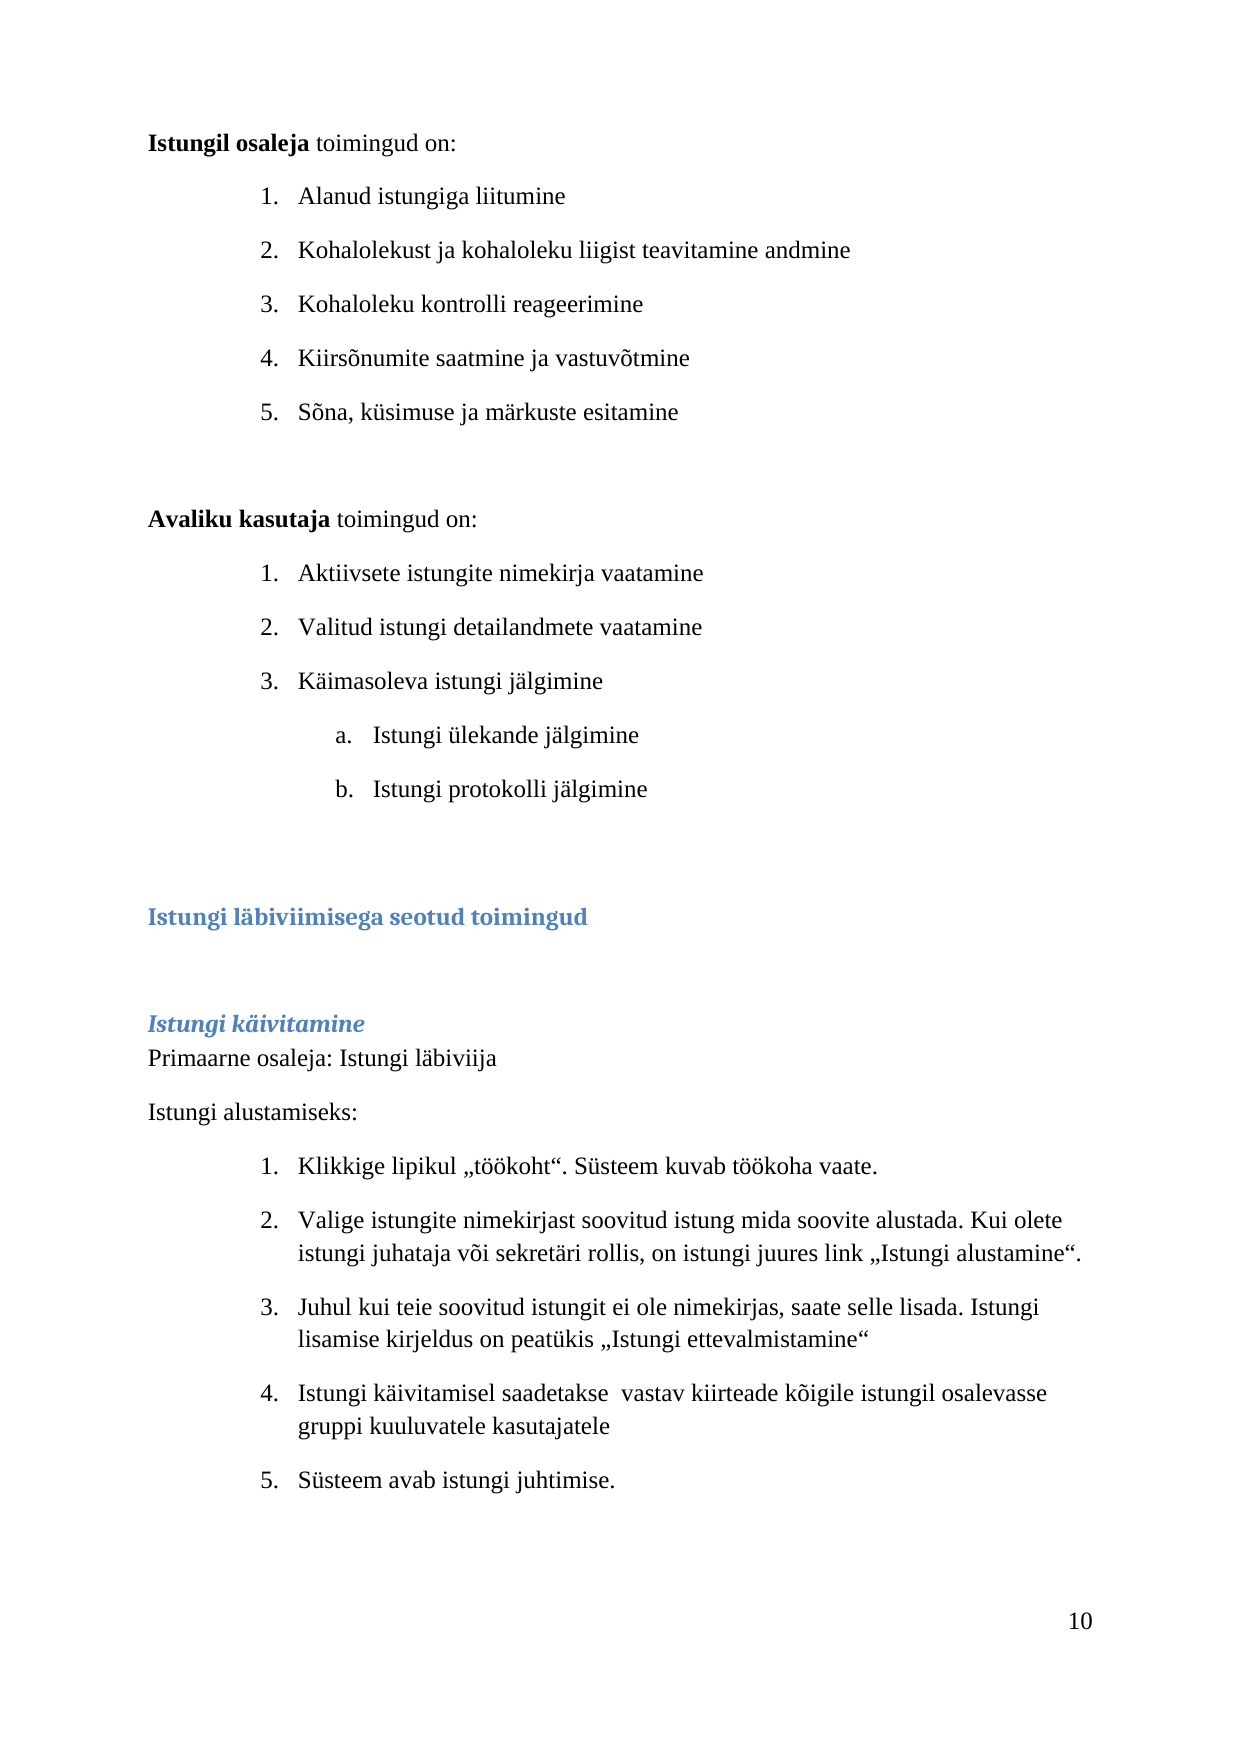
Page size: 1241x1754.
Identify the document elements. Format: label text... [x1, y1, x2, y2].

text Istungi alustamiseks: [148, 1097, 1093, 1126]
list Istungi ülekande jälgimine [335, 720, 1093, 749]
text Avaliku kasutaja toimingud on: [148, 504, 1093, 533]
list Istungi protokolli jälgimine [335, 774, 1093, 803]
text Primaarne osaleja: Istungi läbiviija [148, 1043, 1093, 1072]
list Süsteem avab istungi juhtimise. [260, 1465, 1093, 1494]
list Aktiivsete istungite nimekirja vaatamine [260, 558, 1093, 587]
list Istungi käivitamisel saadetakse vastav kiirteade kõigile istungil osalevasse gruppi kuuluvatele kasutajatele [260, 1378, 1093, 1440]
list Valige istungite nimekirjast soovitud istung mida soovite alustada. Kui olete istungi juhataja või sekretäri rollis, on istungi juures link „Istungi alustamine“. [260, 1205, 1093, 1266]
list Klikkige lipikul „töökoht“. Süsteem kuvab töökoha vaate. [260, 1151, 1093, 1179]
subtitle Istungi käivitamine [148, 1010, 1093, 1039]
list Kohaloleku kontrolli reageerimine [260, 289, 1093, 318]
list Käimasoleva istungi jälgimine [260, 666, 1093, 695]
text Istungil osaleja toimingud on: [148, 128, 1093, 156]
list Kiirsõnumite saatmine ja vastuvõtmine [260, 343, 1093, 372]
list Kohalolekust ja kohaloleku liigist teavitamine andmine [260, 235, 1093, 264]
subtitle Istungi läbiviimisega seotud toimingud [148, 902, 1093, 931]
list Alanud istungiga liitumine [260, 181, 1093, 210]
list Sõna, küsimuse ja märkuste esitamine [260, 397, 1093, 426]
list Valitud istungi detailandmete vaatamine [260, 612, 1093, 641]
list Juhul kui teie soovitud istungit ei ole nimekirjas, saate selle lisada. Istungi lisamise kirjeldus on peatükis „Istungi ettevalmistamine“ [260, 1292, 1093, 1353]
